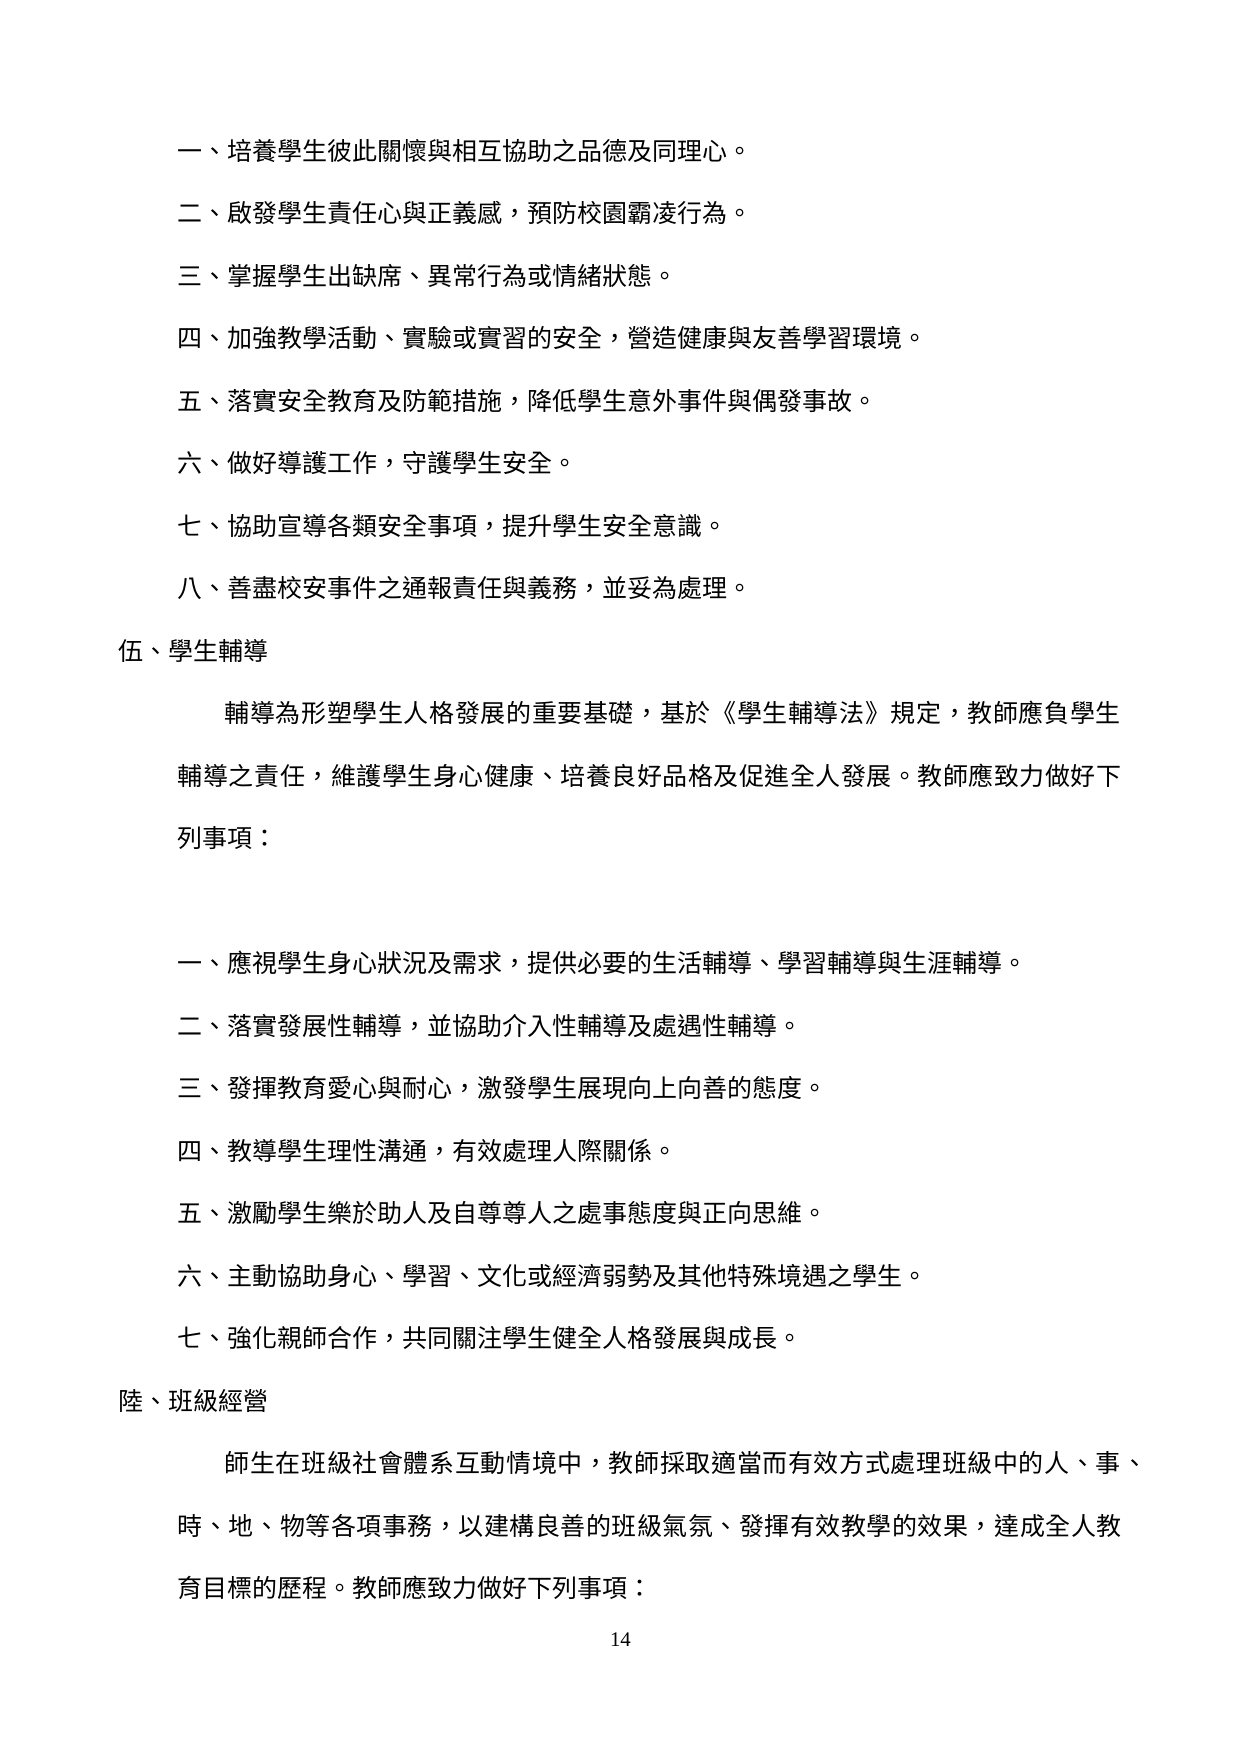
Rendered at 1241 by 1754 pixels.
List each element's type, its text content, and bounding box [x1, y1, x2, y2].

text 二、落實發展性輔導，並協助介入性輔導及處遇性輔導。 [178, 983, 1122, 1045]
text 五、激勵學生樂於助人及自尊尊人之處事態度與正向思維。 [178, 1170, 1122, 1233]
text 六、主動協助身心、學習、文化或經濟弱勢及其他特殊境遇之學生。 [178, 1233, 1122, 1295]
text 八、善盡校安事件之通報責任與義務，並妥為處理。 [178, 545, 1122, 608]
text 四、加強教學活動、實驗或實習的安全，營造健康與友善學習環境。 [178, 295, 1122, 358]
text 五、落實安全教育及防範措施，降低學生意外事件與偶發事故。 [178, 358, 1122, 420]
text 二、啟發學生責任心與正義感，預防校園霸凌行為。 [178, 170, 1122, 233]
text 六、做好導護工作，守護學生安全。 [178, 420, 1122, 483]
text 伍、學生輔導 [118, 608, 1122, 670]
text 三、掌握學生出缺席、異常行為或情緒狀態。 [178, 233, 1122, 295]
text 四、教導學生理性溝通，有效處理人際關係。 [178, 1108, 1122, 1170]
text 師生在班級社會體系互動情境中，教師採取適當而有效方式處理班級中的人、事、時、地、物等各項事務，以建構良善的班級氣氛、發揮有效教學的效果，達成全人教育目標的歷程。教師應致力做好下列事項： [178, 1420, 1122, 1608]
text 一、應視學生身心狀況及需求，提供必要的生活輔導、學習輔導與生涯輔導。 [178, 920, 1122, 983]
text 輔導為形塑學生人格發展的重要基礎，基於《學生輔導法》規定，教師應負學生輔導之責任，維護學生身心健康、培養良好品格及促進全人發展。教師應致力做好下列事項： [178, 670, 1122, 858]
text 三、發揮教育愛心與耐心，激發學生展現向上向善的態度。 [178, 1045, 1122, 1108]
text 七、強化親師合作，共同關注學生健全人格發展與成長。 [178, 1295, 1122, 1358]
text 陸、班級經營 [118, 1358, 1122, 1420]
text 七、協助宣導各類安全事項，提升學生安全意識。 [178, 483, 1122, 545]
text 一、培養學生彼此關懷與相互協助之品德及同理心。 [178, 108, 1122, 170]
